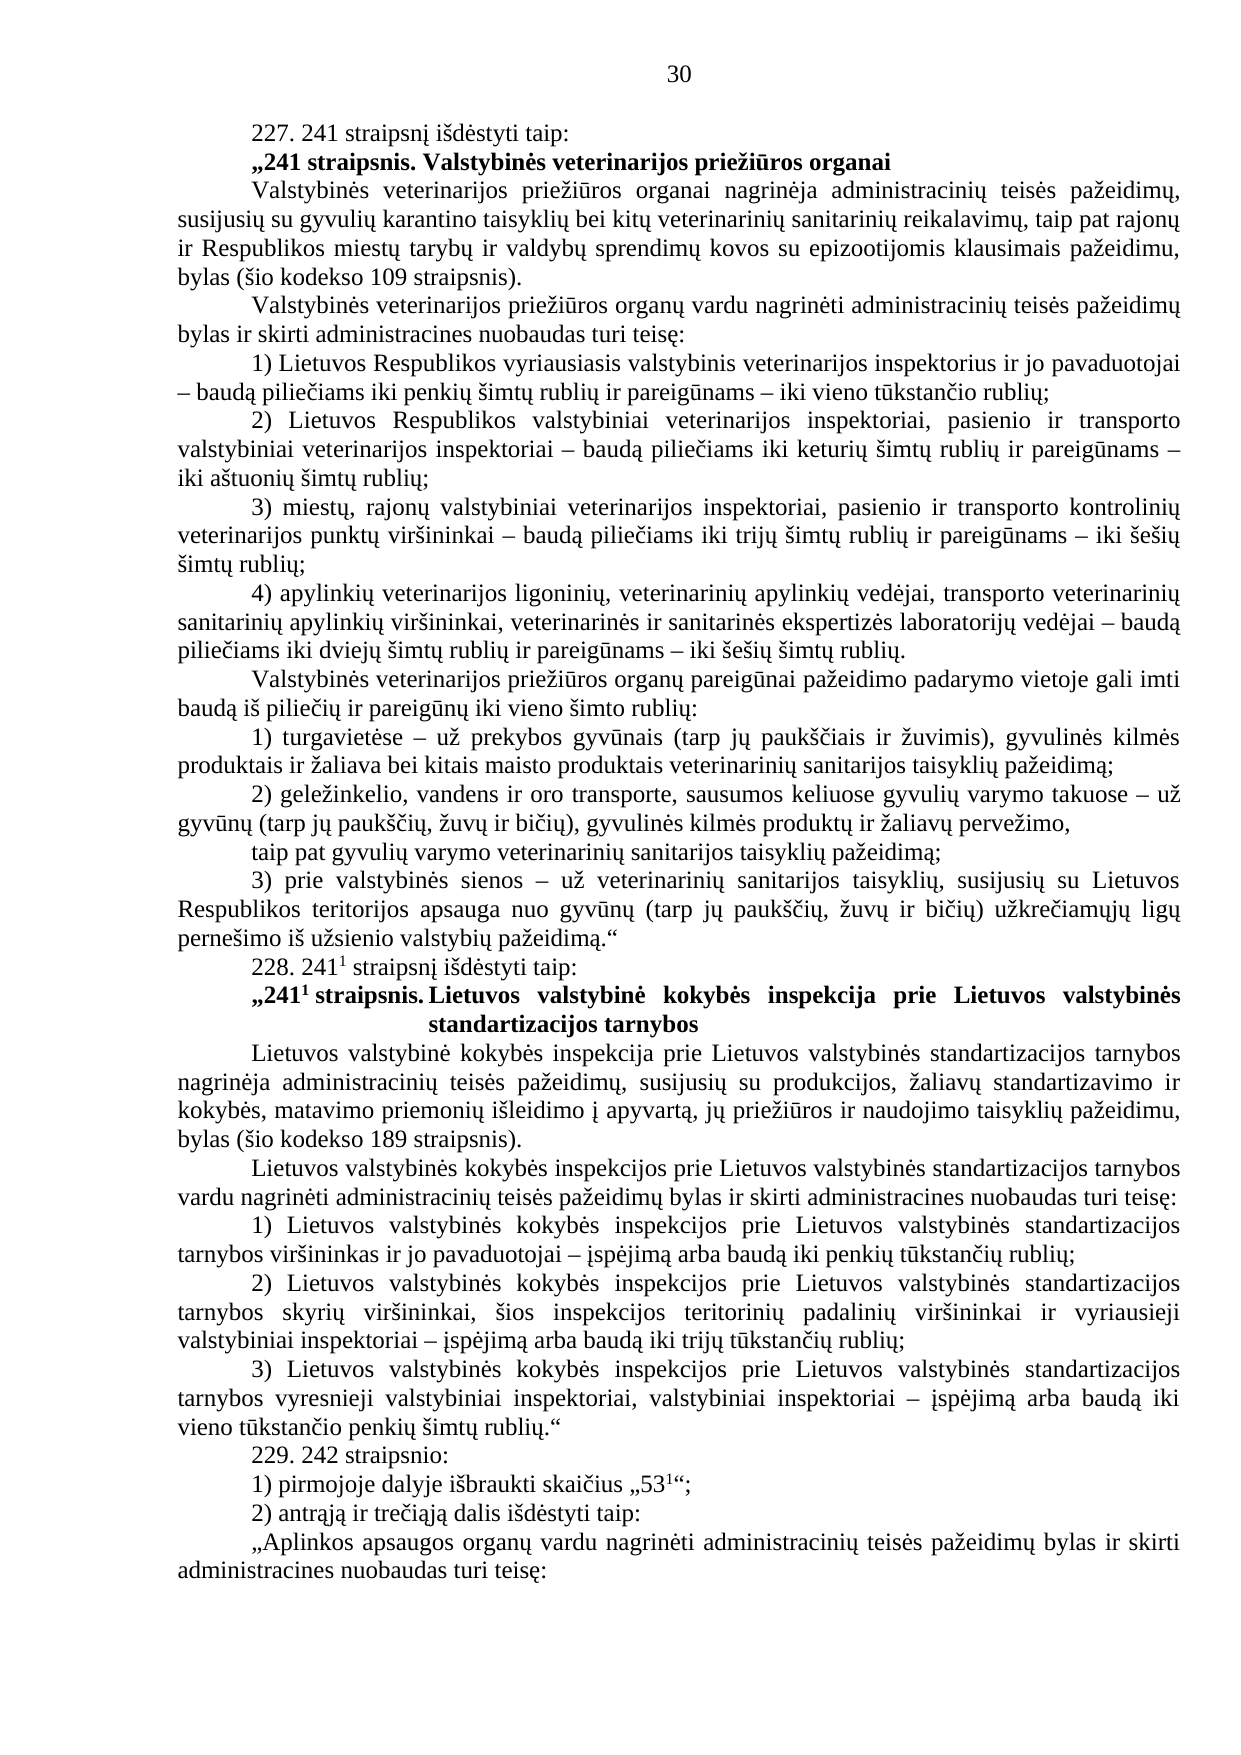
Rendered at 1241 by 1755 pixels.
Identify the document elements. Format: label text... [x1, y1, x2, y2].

text 3) miestų, rajonų valstybiniai veterinarijos inspektoriai, pasienio ir transporto kontrolinių veterinarijos punktų viršininkai – baudą piliečiams iki trijų šimtų rublių ir pareigūnams – iki šešių šimtų rublių; [177, 492, 1181, 578]
text Valstybinės veterinarijos priežiūros organų vardu nagrinėti administracinių teisės pažeidimų bylas ir skirti administracines nuobaudas turi teisę: [177, 291, 1181, 348]
text „2411 straipsnis. Lietuvos valstybinė kokybės inspekcija prie Lietuvos valstybinės standartizacijos tarnybos [251, 981, 1181, 1038]
text taip pat gyvulių varymo veterinarinių sanitarijos taisyklių pažeidimą; [177, 837, 1181, 866]
text 3) prie valstybinės sienos – už veterinarinių sanitarijos taisyklių, susijusių su Lietuvos Respublikos teritorijos apsauga nuo gyvūnų (tarp jų paukščių, žuvų ir bičių) užkrečiamųjų ligų pernešimo iš užsienio valstybių pažeidimą.“ [177, 866, 1181, 952]
text 3) Lietuvos valstybinės kokybės inspekcijos prie Lietuvos valstybinės standartizacijos tarnybos vyresnieji valstybiniai inspektoriai, valstybiniai inspektoriai – įspėjimą arba baudą iki vieno tūkstančio penkių šimtų rublių.“ [177, 1354, 1181, 1441]
text 1) Lietuvos valstybinės kokybės inspekcijos prie Lietuvos valstybinės standartizacijos tarnybos viršininkas ir jo pavaduotojai – įspėjimą arba baudą iki penkių tūkstančių rublių; [177, 1211, 1181, 1268]
text „Aplinkos apsaugos organų vardu nagrinėti administracinių teisės pažeidimų bylas ir skirti administracines nuobaudas turi teisę: [177, 1527, 1181, 1584]
text „241 straipsnis. Valstybinės veterinarijos priežiūros organai [177, 147, 1181, 176]
text Valstybinės veterinarijos priežiūros organų pareigūnai pažeidimo padarymo vietoje gali imti baudą iš piliečių ir pareigūnų iki vieno šimto rublių: [177, 664, 1181, 722]
text Valstybinės veterinarijos priežiūros organai nagrinėja administracinių teisės pažeidimų, susijusių su gyvulių karantino taisyklių bei kitų veterinarinių sanitarinių reikalavimų, taip pat rajonų ir Respublikos miestų tarybų ir valdybų sprendimų kovos su epizootijomis klausimais pažeidimu, bylas (šio kodekso 109 straipsnis). [177, 176, 1181, 291]
text 4) apylinkių veterinarijos ligoninių, veterinarinių apylinkių vedėjai, transporto veterinarinių sanitarinių apylinkių viršininkai, veterinarinės ir sanitarinės ekspertizės laboratorijų vedėjai – baudą piliečiams iki dviejų šimtų rublių ir pareigūnams – iki šešių šimtų rublių. [177, 578, 1181, 664]
text Lietuvos valstybinės kokybės inspekcijos prie Lietuvos valstybinės standartizacijos tarnybos vardu nagrinėti administracinių teisės pažeidimų bylas ir skirti administracines nuobaudas turi teisę: [177, 1153, 1181, 1211]
text 2) Lietuvos Respublikos valstybiniai veterinarijos inspektoriai, pasienio ir transporto valstybiniai veterinarijos inspektoriai – baudą piliečiams iki keturių šimtų rublių ir pareigūnams – iki aštuonių šimtų rublių; [177, 406, 1181, 492]
text 1) turgavietėse – už prekybos gyvūnais (tarp jų paukščiais ir žuvimis), gyvulinės kilmės produktais ir žaliava bei kitais maisto produktais veterinarinių sanitarijos taisyklių pažeidimą; [177, 722, 1181, 779]
text 2) Lietuvos valstybinės kokybės inspekcijos prie Lietuvos valstybinės standartizacijos tarnybos skyrių viršininkai, šios inspekcijos teritorinių padalinių viršininkai ir vyriausieji valstybiniai inspektoriai – įspėjimą arba baudą iki trijų tūkstančių rublių; [177, 1268, 1181, 1354]
text 1) pirmojoje dalyje išbraukti skaičius „531“; [177, 1469, 1181, 1498]
text 2) antrąją ir trečiąją dalis išdėstyti taip: [177, 1498, 1181, 1527]
text 2) geležinkelio, vandens ir oro transporte, sausumos keliuose gyvulių varymo takuose – už gyvūnų (tarp jų paukščių, žuvų ir bičių), gyvulinės kilmės produktų ir žaliavų pervežimo, [177, 779, 1181, 837]
text 1) Lietuvos Respublikos vyriausiasis valstybinis veterinarijos inspektorius ir jo pavaduotojai – baudą piliečiams iki penkių šimtų rublių ir pareigūnams – iki vieno tūkstančio rublių; [177, 348, 1181, 406]
text 229. 242 straipsnio: [177, 1441, 1181, 1469]
text Lietuvos valstybinė kokybės inspekcija prie Lietuvos valstybinės standartizacijos tarnybos nagrinėja administracinių teisės pažeidimų, susijusių su produkcijos, žaliavų standartizavimo ir kokybės, matavimo priemonių išleidimo į apyvartą, jų priežiūros ir naudojimo taisyklių pažeidimu, bylas (šio kodekso 189 straipsnis). [177, 1038, 1181, 1153]
text 227. 241 straipsnį išdėstyti taip: [177, 118, 1181, 147]
text 228. 2411 straipsnį išdėstyti taip: [177, 952, 1181, 981]
